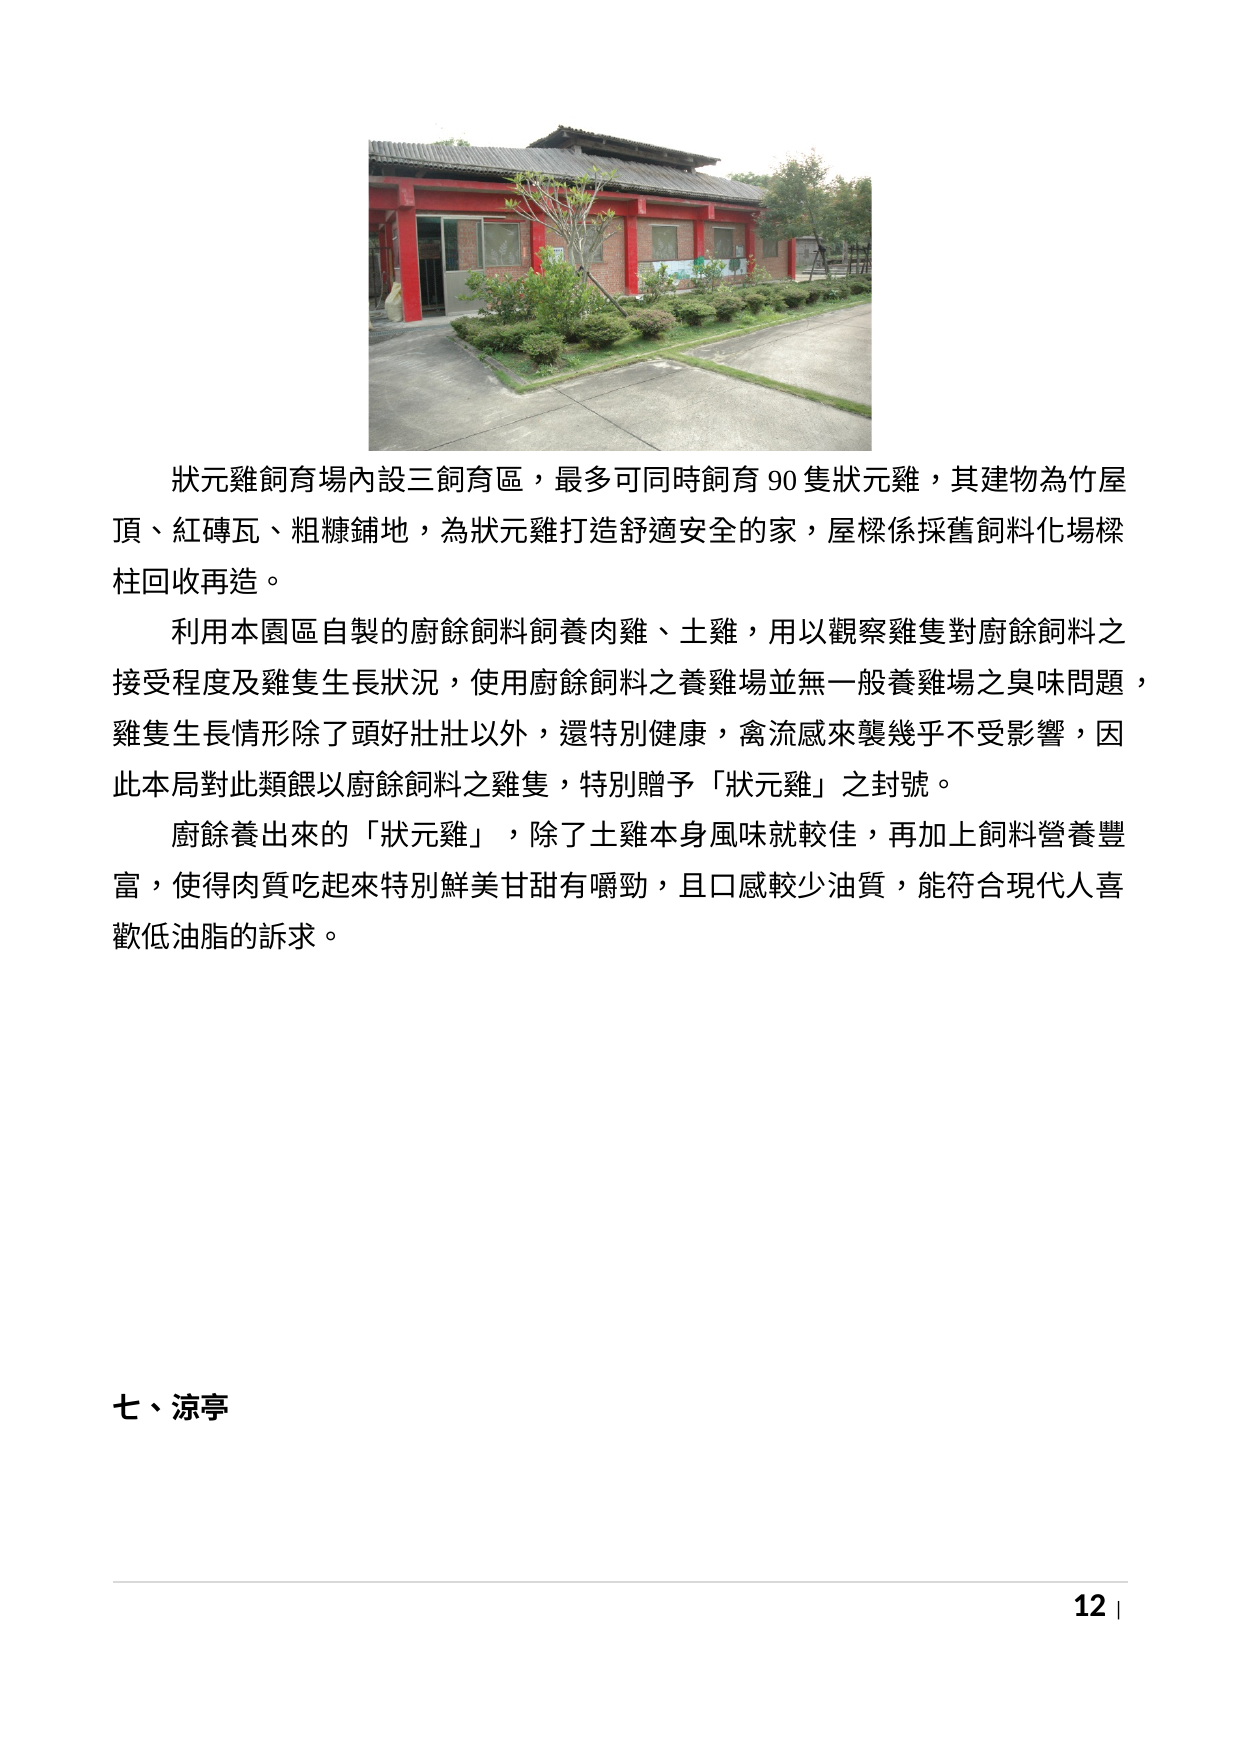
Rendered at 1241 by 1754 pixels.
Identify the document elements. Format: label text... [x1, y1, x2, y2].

text 七、涼亭 [112, 1385, 1128, 1427]
text 利用本園區自製的廚餘飼料飼養肉雞、土雞，用以觀察雞隻對廚餘飼料之接受程度及雞隻生長狀況，使用廚餘飼料之養雞場並無一般養雞場之臭味問題，雞隻生長情形除了頭好壯壯以外，還特別健康，禽流感來襲幾乎不受影響，因此本局對此類餵以廚餘飼料之雞隻，特別贈予「狀元雞」之封號。 [112, 609, 1128, 803]
text 廚餘養出來的「狀元雞」，除了土雞本身風味就較佳，再加上飼料營養豐富，使得肉質吃起來特別鮮美甘甜有嚼勁，且口感較少油質，能符合現代人喜歡低油脂的訴求。 [112, 812, 1128, 956]
text 狀元雞飼育場內設三飼育區，最多可同時飼育90隻狀元雞，其建物為竹屋頂、紅磚瓦、粗糠鋪地，為狀元雞打造舒適安全的家，屋樑係採舊飼料化場樑柱回收再造。 [112, 457, 1128, 600]
